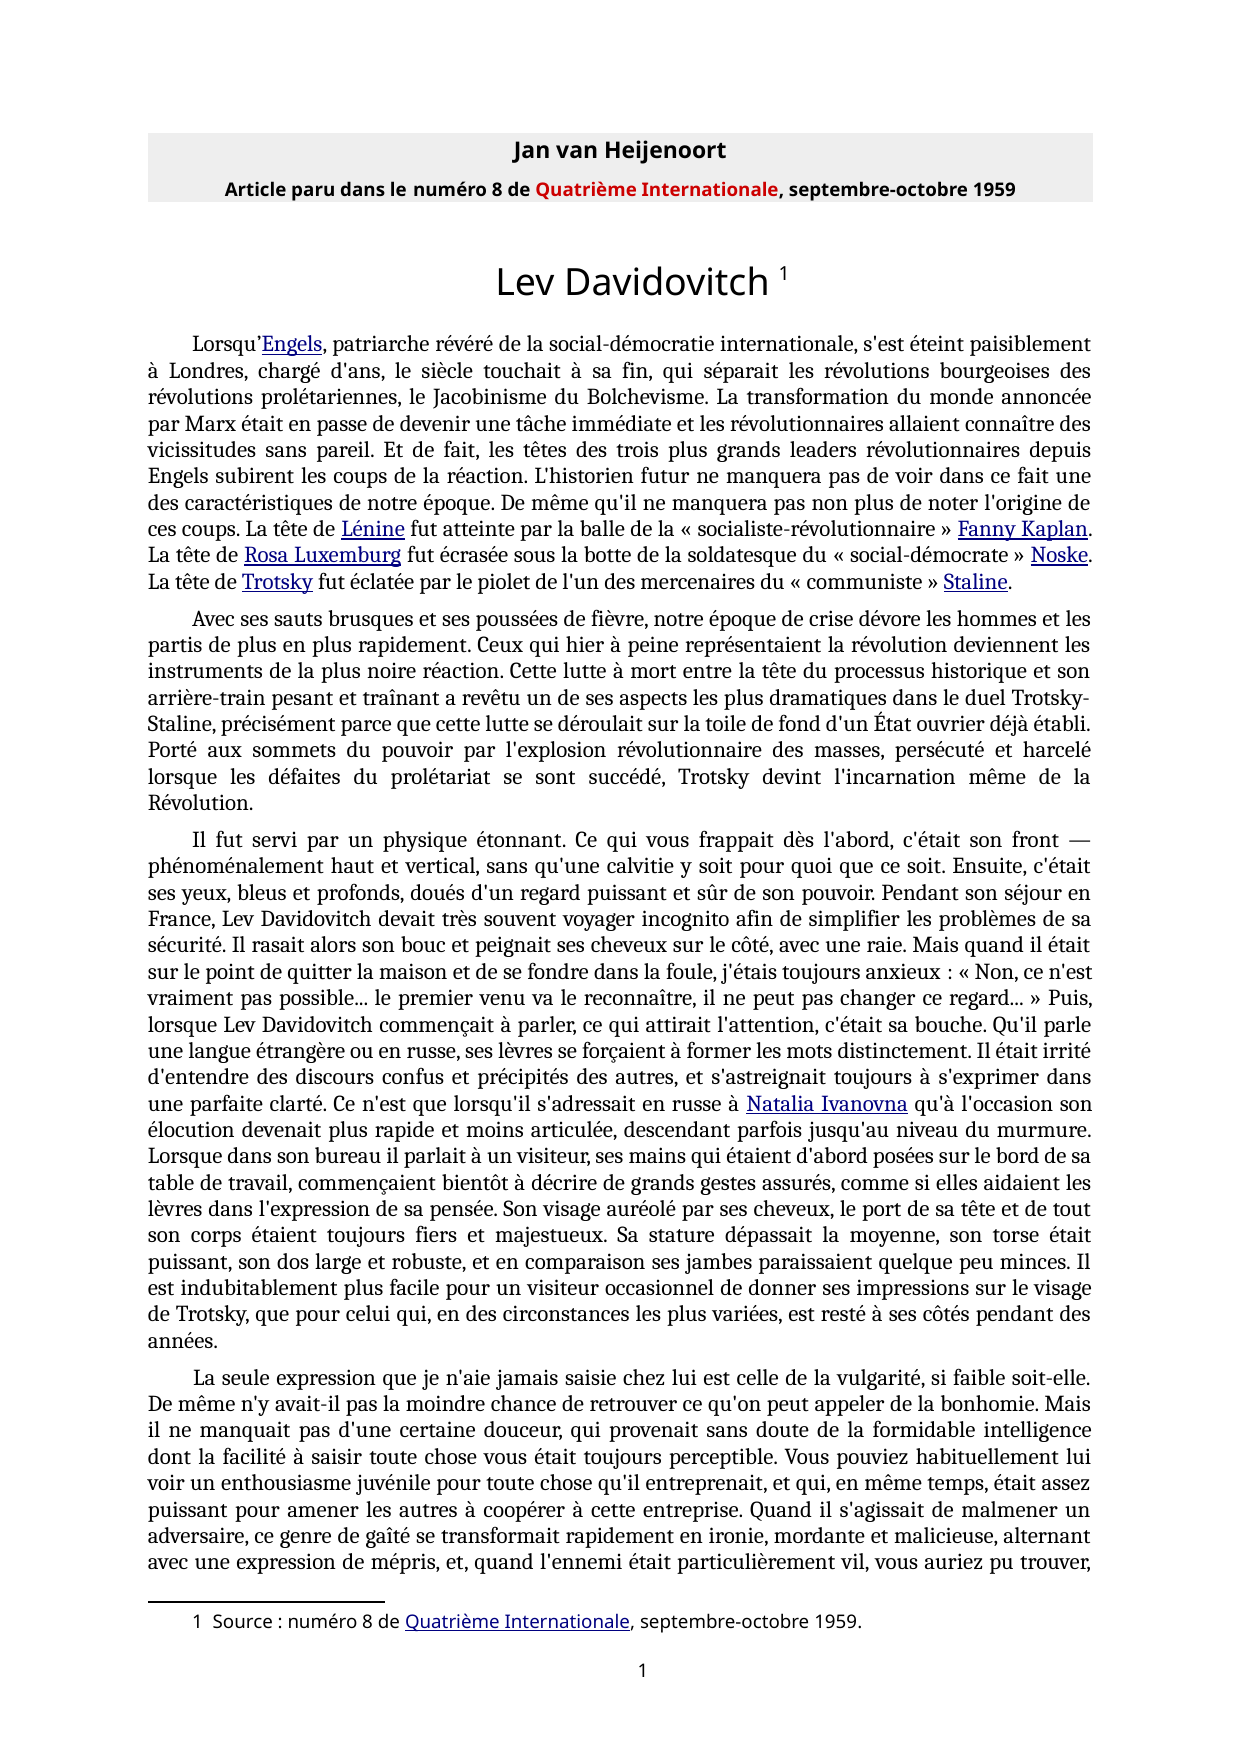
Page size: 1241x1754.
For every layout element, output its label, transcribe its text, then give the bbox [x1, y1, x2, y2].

text Jan van Heijenoort [148, 133, 1093, 165]
text Article paru dans le numéro 8 de Quatrième Internationale, septembre-octobre 1959 [148, 175, 1093, 202]
subtitle Lev Davidovitch [148, 255, 1093, 306]
text Source : numéro 8 de Quatrième Internationale, septembre-octobre 1959. [148, 1608, 1093, 1633]
text Il fut servi par un physique étonnant. Ce qui vous frappait dès l'abord, c'était son front — phénoménalement haut et vertical, sans qu'une calvitie y soit pour quoi que ce soit. Ensuite, c'était ses yeux, bleus et profonds, doués d'un regard puissant et sûr de son pouvoir. Pendant son séjour en France, Lev Davidovitch devait très souvent voyager incognito afin de simplifier les problèmes de sa sécurité. Il rasait alors son bouc et peignait ses cheveux sur le côté, avec une raie. Mais quand il était sur le point de quitter la maison et de se fondre dans la foule, j'étais toujours anxieux : « Non, ce n'est vraiment pas possible... le premier venu va le reconnaître, il ne peut pas changer ce regard... » Puis, lorsque Lev Davidovitch commençait à parler, ce qui attirait l'attention, c'était sa bouche. Qu'il parle une langue étrangère ou en russe, ses lèvres se forçaient à former les mots distinctement. Il était irrité d'entendre des discours confus et précipités des autres, et s'astreignait toujours à s'exprimer dans une parfaite clarté. Ce n'est que lorsqu'il s'adressait en russe à Natalia Ivanovna qu'à l'occasion son élocution devenait plus rapide et moins articulée, descendant parfois jusqu'au niveau du murmure. Lorsque dans son bureau il parlait à un visiteur, ses mains qui étaient d'abord posées sur le bord de sa table de travail, commençaient bientôt à décrire de grands gestes assurés, comme si elles aidaient les lèvres dans l'expression de sa pensée. Son visage auréolé par ses cheveux, le port de sa tête et de tout son corps étaient toujours fiers et majestueux. Sa stature dépassait la moyenne, son torse était puissant, son dos large et robuste, et en comparaison ses jambes paraissaient quelque peu minces. Il est indubitablement plus facile pour un visiteur occasionnel de donner ses impressions sur le visage de Trotsky, que pour celui qui, en des circonstances les plus variées, est resté à ses côtés pendant des années. [148, 827, 1093, 1354]
text Avec ses sauts brusques et ses poussées de fièvre, notre époque de crise dévore les hommes et les partis de plus en plus rapidement. Ceux qui hier à peine représentaient la révolution deviennent les instruments de la plus noire réaction. Cette lutte à mort entre la tête du processus historique et son arrière-train pesant et traînant a revêtu un de ses aspects les plus dramatiques dans le duel Trotsky-Staline, précisément parce que cette lutte se déroulait sur la toile de fond d'un État ouvrier déjà établi. Porté aux sommets du pouvoir par l'explosion révolutionnaire des masses, persécuté et harcelé lorsque les défaites du prolétariat se sont succédé, Trotsky devint l'incarnation même de la Révolution. [148, 605, 1093, 816]
text La seule expression que je n'aie jamais saisie chez lui est celle de la vulgarité, si faible soit-elle. De même n'y avait-il pas la moindre chance de retrouver ce qu'on peut appeler de la bonhomie. Mais il ne manquait pas d'une certaine douceur, qui provenait sans doute de la formidable intelligence dont la facilité à saisir toute chose vous était toujours perceptible. Vous pouviez habituellement lui voir un enthousiasme juvénile pour toute chose qu'il entreprenait, et qui, en même temps, était assez puissant pour amener les autres à coopérer à cette entreprise. Quand il s'agissait de malmener un adversaire, ce genre de gaîté se transformait rapidement en ironie, mordante et malicieuse, alternant avec une expression de mépris, et, quand l'ennemi était particulièrement vil, vous auriez pu trouver, [148, 1364, 1093, 1575]
text Lorsqu’Engels, patriarche révéré de la social-démocratie internationale, s'est éteint paisiblement à Londres, chargé d'ans, le siècle touchait à sa fin, qui séparait les révolutions bourgeoises des révolutions prolétariennes, le Jacobinisme du Bolchevisme. La transformation du monde annoncée par Marx était en passe de devenir une tâche immédiate et les révolutionnaires allaient connaître des vicissitudes sans pareil. Et de fait, les têtes des trois plus grands leaders révolutionnaires depuis Engels subirent les coups de la réaction. L'historien futur ne manquera pas de voir dans ce fait une des caractéristiques de notre époque. De même qu'il ne manquera pas non plus de noter l'origine de ces coups. La tête de Lénine fut atteinte par la balle de la « socialiste-révolutionnaire » Fanny Kaplan. La tête de Rosa Luxemburg fut écrasée sous la botte de la soldatesque du « social-démocrate » Noske. La tête de Trotsky fut éclatée par le piolet de l'un des mercenaires du « communiste » Staline. [148, 331, 1093, 595]
